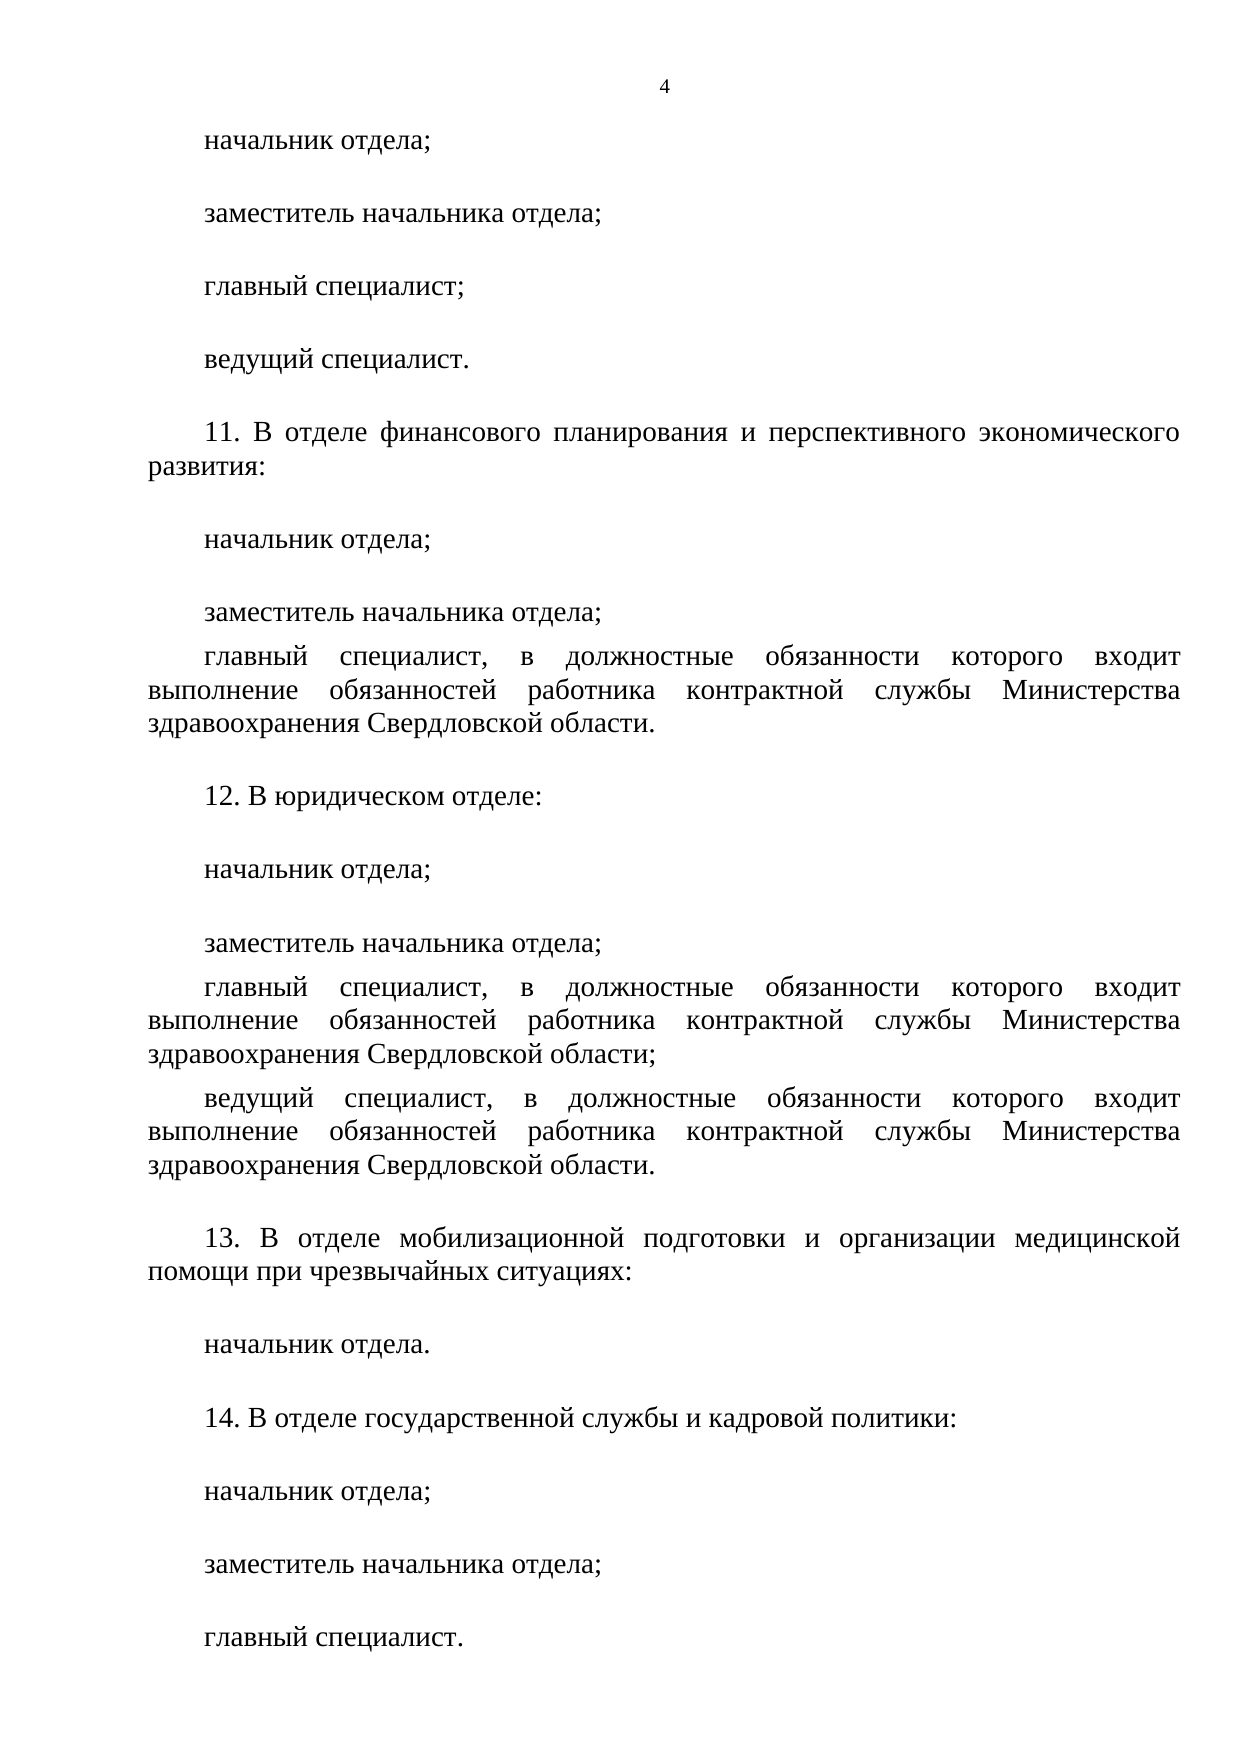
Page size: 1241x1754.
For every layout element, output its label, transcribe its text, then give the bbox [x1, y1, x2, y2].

text заместитель начальника отдела; [148, 195, 1181, 229]
text главный специалист; [148, 268, 1181, 302]
text начальник отдела; [148, 122, 1181, 156]
text 12. В юридическом отделе: [148, 778, 1181, 812]
text заместитель начальника отдела; [148, 1546, 1181, 1579]
text ведущий специалист. [148, 341, 1181, 375]
text заместитель начальника отдела; [148, 594, 1181, 628]
text начальник отдела; [148, 1473, 1181, 1506]
text ведущий специалист, в должностные обязанности которого входит выполнение обязанностей работника контрактной службы Министерства здравоохранения Свердловской области. [148, 1080, 1181, 1180]
text главный специалист, в должностные обязанности которого входит выполнение обязанностей работника контрактной службы Министерства здравоохранения Свердловской области. [148, 638, 1181, 739]
text 11. В отделе финансового планирования и перспективного экономического развития: [148, 414, 1181, 482]
text главный специалист, в должностные обязанности которого входит выполнение обязанностей работника контрактной службы Министерства здравоохранения Свердловской области; [148, 969, 1181, 1069]
text начальник отдела; [148, 852, 1181, 885]
text заместитель начальника отдела; [148, 925, 1181, 958]
text 13. В отделе мобилизационной подготовки и организации медицинской помощи при чрезвычайных ситуациях: [148, 1220, 1181, 1287]
text начальник отдела; [148, 521, 1181, 555]
text 14. В отделе государственной службы и кадровой политики: [148, 1400, 1181, 1433]
text начальник отдела. [148, 1327, 1181, 1360]
text главный специалист. [148, 1619, 1181, 1653]
